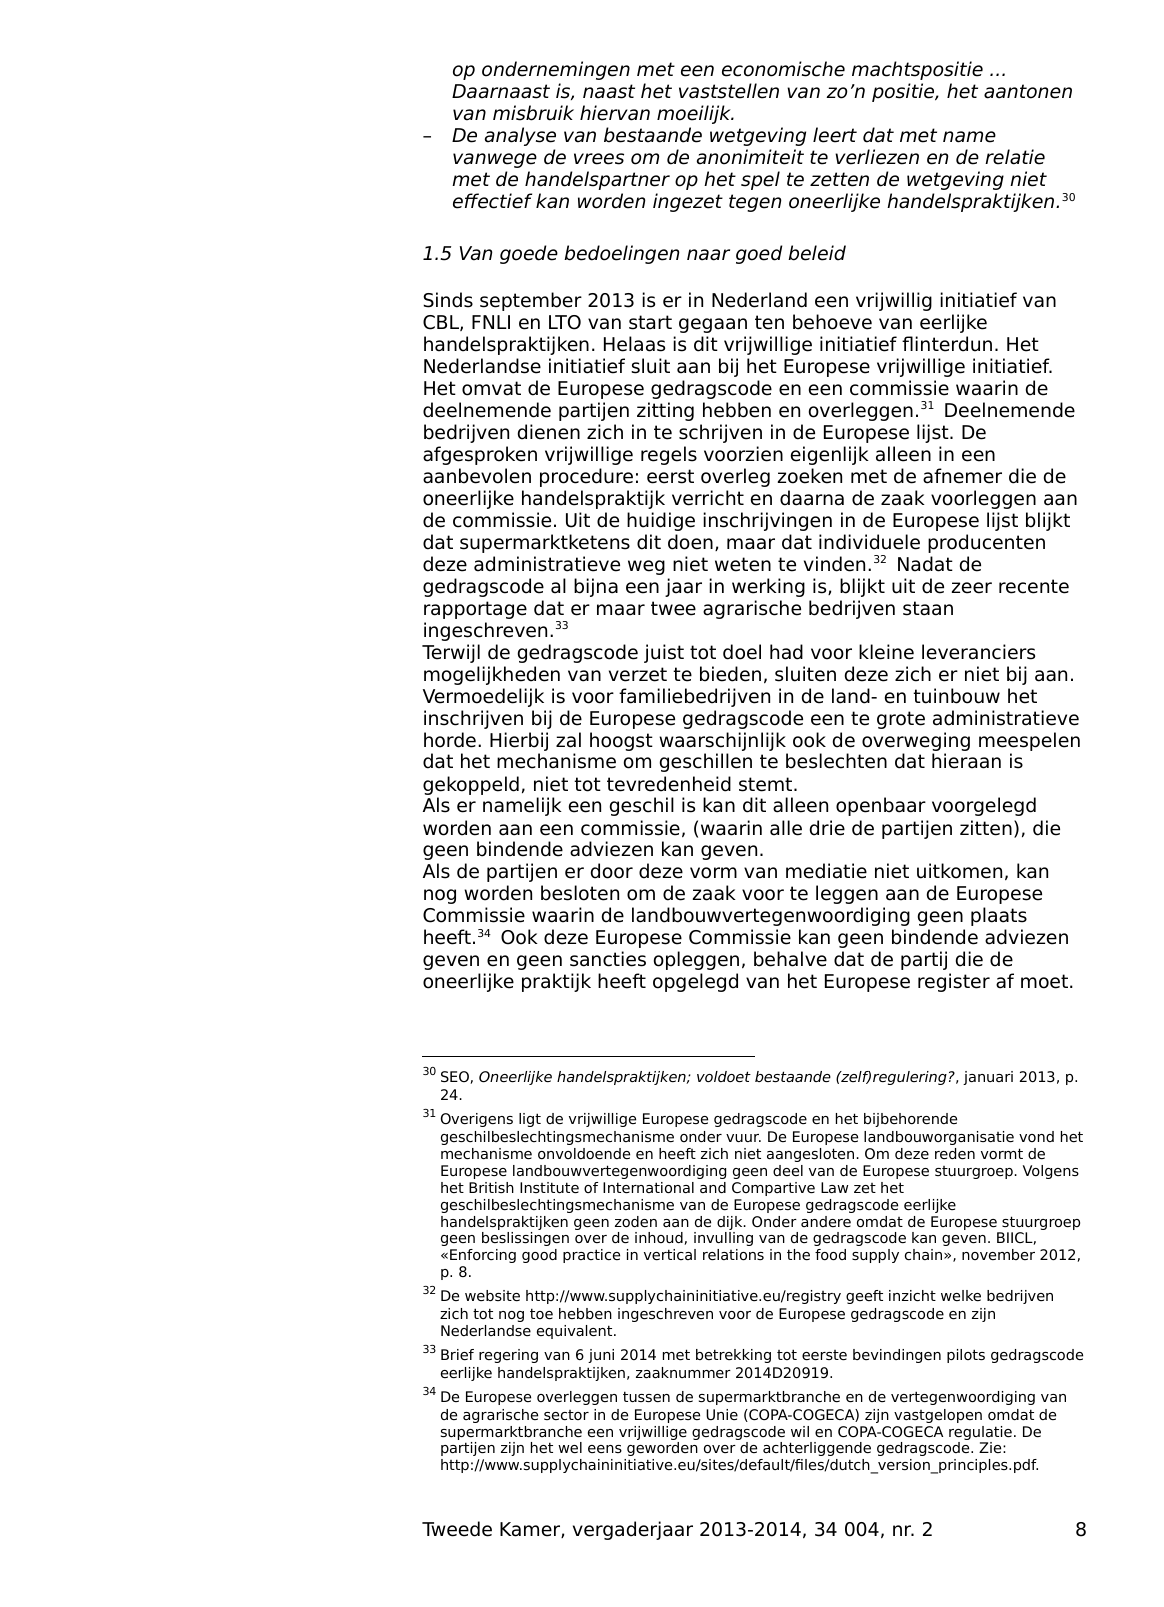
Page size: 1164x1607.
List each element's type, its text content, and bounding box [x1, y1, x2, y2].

text Overigens ligt de vrijwillige Europese gedragscode en het bijbehorende geschilbeslechtingsmechanisme onder vuur. De Europese landbouworganisatie vond het mechanisme onvoldoende en heeft zich niet aangesloten. Om deze reden vormt de Europese landbouwvertegenwoordiging geen deel van de Europese stuurgroep. Volgens het British Institute of International and Compartive Law zet het geschilbeslechtingsmechanisme van de Europese gedragscode eerlijke handelspraktijken geen zoden aan de dijk. Onder andere omdat de Europese stuurgroep geen beslissingen over de inhoud, invulling van de gedragscode kan geven. BIICL, «Enforcing good practice in vertical relations in the food supply chain», november 2012, p. 8. [422, 1107, 1087, 1281]
text – De analyse van bestaande wetgeving leert dat met name vanwege de vrees om de anonimiteit te verliezen en de relatie met de handelspartner op het spel te zetten de wetgeving niet effectief kan worden ingezet tegen oneerlijke handelspraktijken. [422, 125, 1087, 213]
text Als er namelijk een geschil is kan dit alleen openbaar voorgelegd worden aan een commissie, (waarin alle drie de partijen zitten), die geen bindende adviezen kan geven. [422, 795, 1087, 861]
subtitle 1.5 Van goede bedoelingen naar goed beleid [422, 243, 1087, 265]
text De website http://www.supplychaininitiative.eu/registry geeft inzicht welke bedrijven zich tot nog toe hebben ingeschreven voor de Europese gedragscode en zijn Nederlandse equivalent. [422, 1284, 1087, 1340]
text op ondernemingen met een economische machtspositie ... Daarnaast is, naast het vaststellen van zo’n positie, het aantonen van misbruik hiervan moeilijk. [422, 59, 1087, 125]
text De Europese overleggen tussen de supermarktbranche en de vertegenwoordiging van de agrarische sector in de Europese Unie (COPA-COGECA) zijn vastgelopen omdat de supermarktbranche een vrijwillige gedragscode wil en COPA-COGECA regulatie. De partijen zijn het wel eens geworden over de achterliggende gedragscode. Zie: http://www.supplychaininitiative.eu/sites/default/files/dutch_version_principles.pdf. [422, 1385, 1087, 1474]
text SEO, Oneerlijke handelspraktijken; voldoet bestaande (zelf)regulering?, januari 2013, p. 24. [422, 1065, 1087, 1104]
text Terwijl de gedragscode juist tot doel had voor kleine leveranciers mogelijkheden van verzet te bieden, sluiten deze zich er niet bij aan. Vermoedelijk is voor familiebedrijven in de land- en tuinbouw het inschrijven bij de Europese gedragscode een te grote administratieve horde. Hierbij zal hoogst waarschijnlijk ook de overweging meespelen dat het mechanisme om geschillen te beslechten dat hieraan is gekoppeld, niet tot tevredenheid stemt. [422, 642, 1087, 795]
text Sinds september 2013 is er in Nederland een vrijwillig initiatief van CBL, FNLI en LTO van start gegaan ten behoeve van eerlijke handelspraktijken. Helaas is dit vrijwillige initiatief flinterdun. Het Nederlandse initiatief sluit aan bij het Europese vrijwillige initiatief. Het omvat de Europese gedragscode en een commissie waarin de deelnemende partijen zitting hebben en overleggen. Deelnemende bedrijven dienen zich in te schrijven in de Europese lijst. De afgesproken vrijwillige regels voorzien eigenlijk alleen in een aanbevolen procedure: eerst overleg zoeken met de afnemer die de oneerlijke handelspraktijk verricht en daarna de zaak voorleggen aan de commissie. Uit de huidige inschrijvingen in de Europese lijst blijkt dat supermarktketens dit doen, maar dat individuele producenten deze administratieve weg niet weten te vinden. Nadat de gedragscode al bijna een jaar in werking is, blijkt uit de zeer recente rapportage dat er maar twee agrarische bedrijven staan ingeschreven. [422, 290, 1087, 642]
text Brief regering van 6 juni 2014 met betrekking tot eerste bevindingen pilots gedragscode eerlijke handelspraktijken, zaaknummer 2014D20919. [422, 1343, 1087, 1382]
text Als de partijen er door deze vorm van mediatie niet uitkomen, kan nog worden besloten om de zaak voor te leggen aan de Europese Commissie waarin de landbouwvertegenwoordiging geen plaats heeft. Ook deze Europese Commissie kan geen bindende adviezen geven en geen sancties opleggen, behalve dat de partij die de oneerlijke praktijk heeft opgelegd van het Europese register af moet. [422, 861, 1087, 993]
